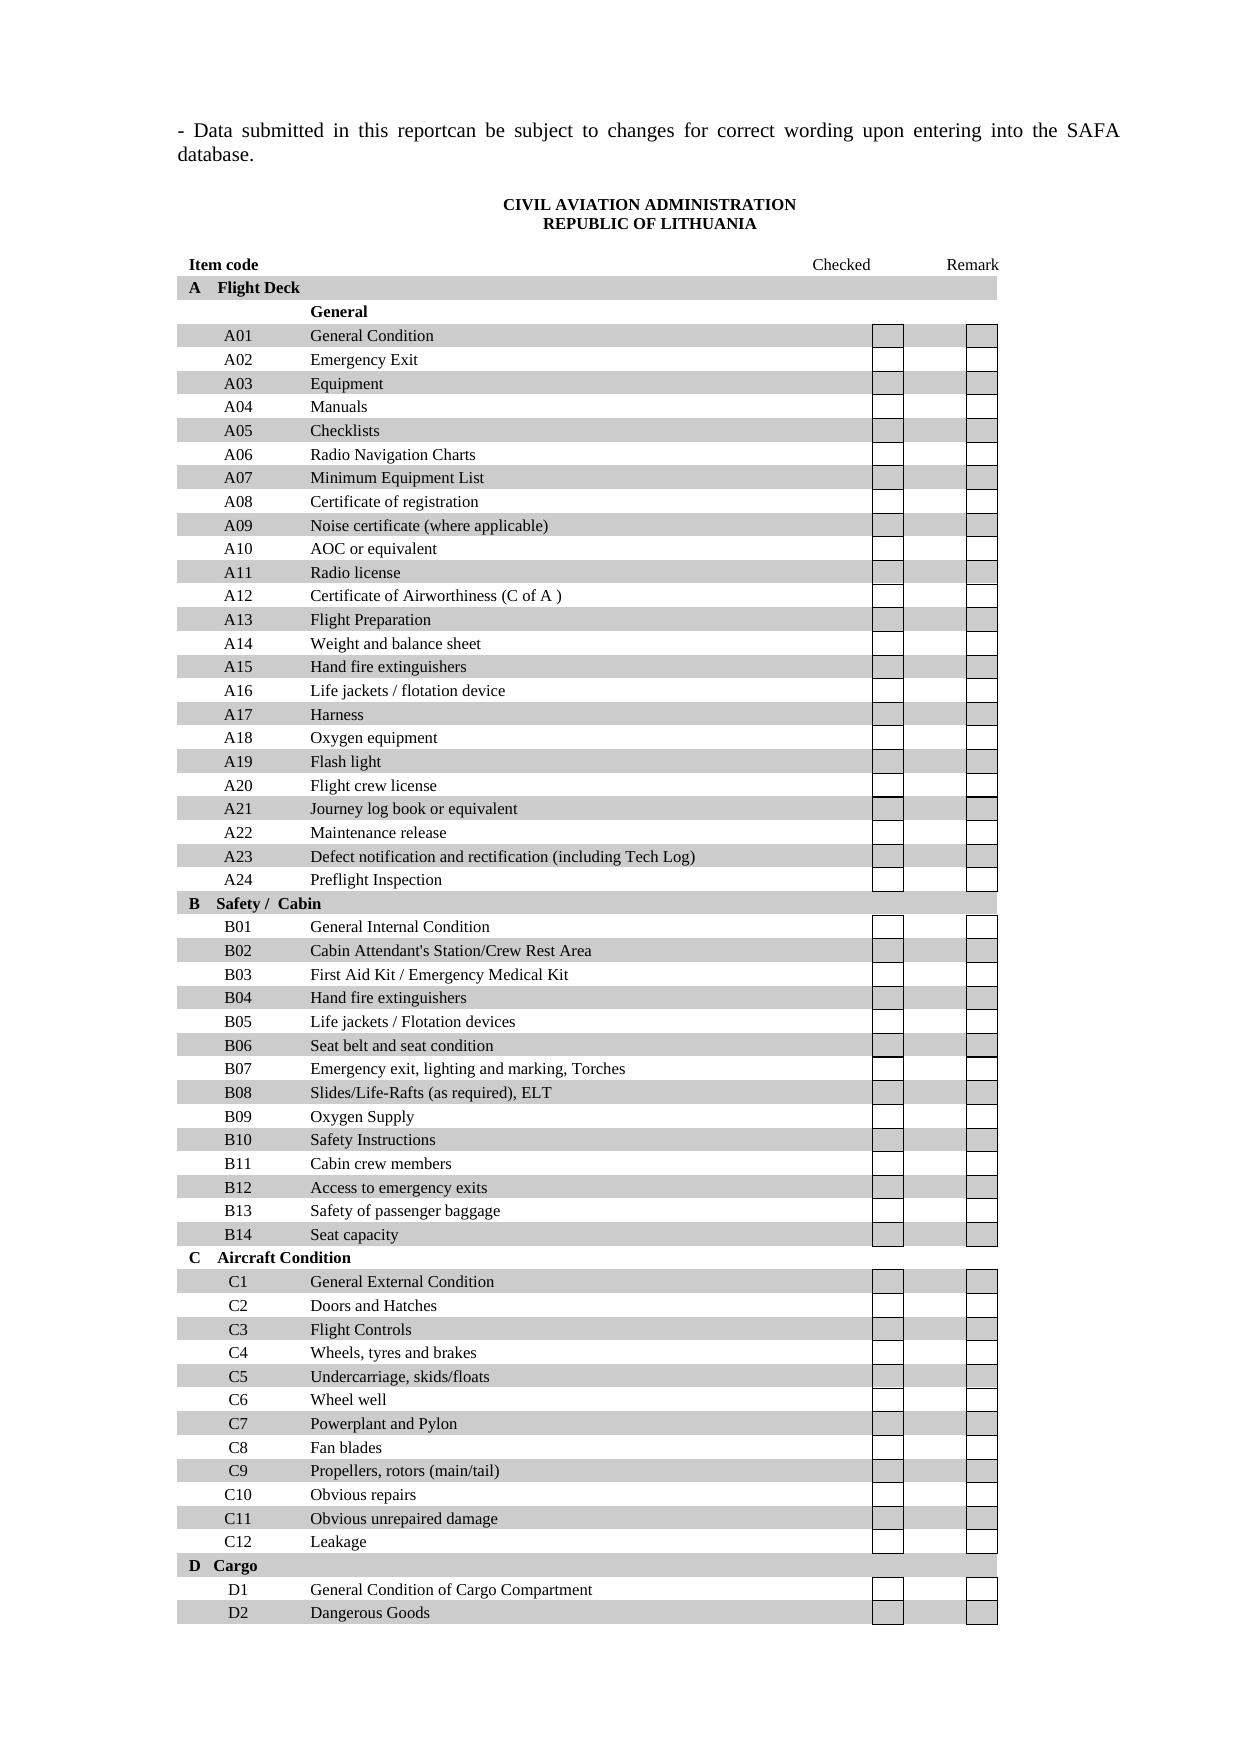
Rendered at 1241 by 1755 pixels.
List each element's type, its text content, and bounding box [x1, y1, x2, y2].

table_cell [1091, 1151, 1122, 1175]
table_cell [967, 1034, 997, 1056]
table_cell [998, 1459, 1028, 1482]
table_cell B10 [177, 1128, 299, 1151]
table_cell C7 [177, 1411, 299, 1435]
table_cell [1029, 1198, 1060, 1222]
table_cell [935, 1222, 966, 1246]
table_cell [904, 1104, 935, 1127]
table_cell [935, 347, 966, 371]
table_cell [904, 1009, 935, 1033]
table_cell B06 [177, 1033, 299, 1056]
table_cell Propellers, rotors (main/tail) [299, 1459, 872, 1482]
table_cell [1029, 1246, 1060, 1269]
table_cell [873, 276, 904, 300]
table_cell Flash light [299, 749, 872, 773]
table_cell [904, 1411, 935, 1435]
table_cell Checklists [299, 418, 872, 442]
table_cell [998, 607, 1028, 631]
table_cell [998, 938, 1028, 962]
table_cell Defect notification and rectification (including Tech Log) [299, 844, 872, 867]
table_cell [1029, 324, 1060, 347]
table_cell [998, 1009, 1028, 1033]
table_cell [1091, 938, 1122, 962]
table_cell [935, 489, 966, 513]
table_cell [1060, 631, 1091, 654]
table_cell [966, 300, 997, 323]
table_cell A16 [177, 678, 299, 702]
table_cell [1029, 1151, 1060, 1175]
table_cell [904, 1269, 935, 1293]
table_cell A Flight Deck [177, 276, 873, 300]
table_cell [873, 774, 903, 796]
table_cell Equipment [299, 371, 872, 394]
table_cell [998, 820, 1028, 844]
table_cell [1091, 962, 1122, 986]
table_cell [967, 1601, 997, 1624]
table_cell [998, 1293, 1028, 1317]
table_cell B05 [177, 1009, 299, 1033]
table_cell [1029, 418, 1060, 442]
table_cell [1060, 1577, 1091, 1600]
table_cell [1060, 891, 1091, 914]
table_cell [1029, 1033, 1060, 1056]
table_cell [873, 750, 903, 773]
table_cell [873, 845, 903, 867]
table_cell Life jackets / flotation device [299, 678, 872, 702]
table_cell [873, 1176, 903, 1198]
table_cell [935, 820, 966, 844]
table_cell [935, 1128, 966, 1151]
table_cell [873, 490, 903, 513]
table_cell [1060, 1175, 1091, 1198]
table_cell [998, 442, 1028, 465]
table_cell [998, 1577, 1028, 1600]
table_cell [1091, 1033, 1122, 1056]
table_cell [1060, 678, 1091, 702]
table_cell [1029, 489, 1060, 513]
table_cell [904, 749, 935, 773]
table_cell [873, 798, 903, 820]
table_cell [1091, 371, 1122, 394]
table_cell Preflight Inspection [299, 867, 872, 891]
table_cell [967, 1176, 997, 1198]
table_cell [1060, 394, 1091, 418]
table_cell [1060, 962, 1091, 986]
table_cell A01 [177, 324, 299, 347]
table_cell A04 [177, 394, 299, 418]
table_cell [935, 702, 966, 725]
table_cell [967, 703, 997, 725]
table_cell Slides/Life-Rafts (as required), ELT [299, 1080, 872, 1104]
table_cell [998, 536, 1028, 560]
table_cell [1060, 347, 1091, 371]
table_cell B04 [177, 986, 299, 1009]
table_cell [935, 962, 966, 986]
table_cell [998, 1317, 1028, 1340]
table_cell [935, 986, 966, 1009]
table_cell [935, 1506, 966, 1529]
table_cell B14 [177, 1222, 299, 1246]
table_cell [873, 561, 903, 583]
table_cell [935, 1553, 966, 1577]
table_cell [1091, 324, 1122, 347]
table_cell [904, 1435, 935, 1458]
table_cell [967, 939, 997, 962]
table_cell [1029, 915, 1060, 938]
table_cell [967, 845, 997, 867]
table_cell [904, 418, 935, 442]
table_cell [1029, 702, 1060, 725]
table_cell [1060, 1529, 1091, 1553]
table_cell Minimum Equipment List [299, 465, 872, 489]
table_cell [1091, 536, 1122, 560]
table_cell Certificate of Airworthiness (C of A ) [299, 584, 872, 607]
table_cell [1029, 844, 1060, 867]
table_cell [904, 324, 935, 347]
table_cell [1060, 749, 1091, 773]
table_cell [1029, 1411, 1060, 1435]
table_cell [1091, 442, 1122, 465]
table_cell [873, 395, 903, 418]
table_cell [1060, 1459, 1091, 1482]
table_cell Oxygen equipment [299, 725, 872, 749]
table_cell [873, 1081, 903, 1104]
table_cell [873, 443, 903, 465]
table_cell [998, 796, 1028, 820]
table_cell A24 [177, 867, 299, 891]
table_cell [967, 348, 997, 371]
table_cell [998, 276, 1028, 300]
table_cell [1029, 1317, 1060, 1340]
table_cell [904, 1128, 935, 1151]
table_cell [967, 798, 997, 820]
table_cell A21 [177, 796, 299, 820]
table_cell [998, 300, 1028, 323]
table_cell [1060, 1340, 1091, 1364]
table_cell [1060, 1364, 1091, 1387]
table_cell [967, 1436, 997, 1458]
table_cell B13 [177, 1198, 299, 1222]
table_cell [1060, 465, 1091, 489]
table_cell [998, 749, 1028, 773]
table_cell [935, 915, 966, 938]
table_cell [967, 821, 997, 844]
table_cell Maintenance release [299, 820, 872, 844]
table_cell [1091, 394, 1122, 418]
table_cell [1029, 1056, 1060, 1080]
table_cell [873, 608, 903, 631]
table_cell [1091, 725, 1122, 749]
table_cell [998, 465, 1028, 489]
table_cell [967, 868, 997, 891]
table_cell Journey log book or equivalent [299, 796, 872, 820]
table_cell [967, 561, 997, 583]
table_cell C1 [177, 1269, 299, 1293]
table_header Remark [935, 253, 1060, 276]
table_cell [935, 1269, 966, 1293]
table_cell A19 [177, 749, 299, 773]
table_cell [998, 867, 1028, 891]
table_cell [1029, 891, 1060, 914]
table_cell [1091, 276, 1122, 300]
table_cell [1060, 867, 1091, 891]
table_cell [1060, 938, 1091, 962]
table_cell [1091, 1080, 1122, 1104]
table_cell [935, 725, 966, 749]
table_cell [873, 892, 904, 914]
table_cell Seat capacity [299, 1222, 872, 1246]
table_cell [935, 1080, 966, 1104]
table_cell [1060, 1222, 1091, 1246]
table_cell [935, 1056, 966, 1080]
table_cell [1091, 749, 1122, 773]
table_cell [1091, 1175, 1122, 1198]
table_cell [998, 1080, 1028, 1104]
table_cell Emergency Exit [299, 347, 872, 371]
table_cell [1060, 584, 1091, 607]
table_cell [873, 963, 903, 986]
table_cell [904, 1388, 935, 1411]
text - Data submitted in this reportcan be subject to changes for correct wording upon entering into the SAFA database. [177, 118, 1122, 166]
table_cell [1091, 489, 1122, 513]
table_cell [1029, 513, 1060, 536]
table_cell [1091, 560, 1122, 583]
table_cell [967, 419, 997, 442]
table_cell [998, 891, 1028, 914]
table_cell [904, 773, 935, 796]
table_cell [873, 1460, 903, 1482]
table_cell [998, 962, 1028, 986]
table_cell [873, 679, 903, 702]
table_cell [935, 536, 966, 560]
table_cell [935, 1577, 966, 1600]
table_cell [967, 1483, 997, 1506]
table_cell [998, 1600, 1028, 1624]
table_cell [998, 1340, 1028, 1364]
table_cell [904, 1080, 935, 1104]
table_cell [1091, 915, 1122, 938]
table_cell B08 [177, 1080, 299, 1104]
table_cell [1029, 465, 1060, 489]
table_cell [998, 513, 1028, 536]
table_cell [904, 394, 935, 418]
table_cell [904, 1246, 935, 1269]
table_cell [998, 1529, 1028, 1553]
table_cell [1091, 655, 1122, 678]
table_cell [967, 608, 997, 631]
table_cell [998, 655, 1028, 678]
table_cell [1091, 1128, 1122, 1151]
table_cell [967, 1223, 997, 1246]
table_cell [935, 1364, 966, 1387]
table_cell A23 [177, 844, 299, 867]
table_cell [1029, 938, 1060, 962]
table_cell [904, 1175, 935, 1198]
table_cell [1029, 1388, 1060, 1411]
table_cell [967, 1058, 997, 1080]
table_cell [935, 1482, 966, 1506]
table_cell [873, 1105, 903, 1127]
table_cell [967, 1365, 997, 1387]
table_cell [1091, 796, 1122, 820]
table_cell [1029, 300, 1060, 323]
table_cell A09 [177, 513, 299, 536]
table_cell [935, 655, 966, 678]
table_cell [1060, 1293, 1091, 1317]
table_cell Cabin crew members [299, 1151, 872, 1175]
table_cell [1091, 1553, 1122, 1577]
table_cell A13 [177, 607, 299, 631]
table_cell [904, 607, 935, 631]
table_cell [1029, 1269, 1060, 1293]
table_cell C11 [177, 1506, 299, 1529]
table_cell [1060, 986, 1091, 1009]
table_cell [1091, 1056, 1122, 1080]
table_cell [1060, 655, 1091, 678]
table_cell D2 [177, 1600, 299, 1624]
table_cell [935, 891, 966, 914]
table_cell D1 [177, 1577, 299, 1600]
table_cell [1091, 1317, 1122, 1340]
table_cell A22 [177, 820, 299, 844]
table_cell [1060, 607, 1091, 631]
table_cell [1091, 584, 1122, 607]
table_cell [935, 1317, 966, 1340]
table_cell [1060, 1056, 1091, 1080]
table_cell [873, 1270, 903, 1293]
table_cell [1029, 986, 1060, 1009]
table_cell [967, 679, 997, 702]
table_cell D Cargo [177, 1553, 873, 1577]
table_cell A11 [177, 560, 299, 583]
table_cell [904, 631, 935, 654]
table_cell [966, 1247, 997, 1269]
table_cell [1029, 1577, 1060, 1600]
table_cell [1060, 513, 1091, 536]
table_cell [1029, 796, 1060, 820]
table_cell [873, 419, 903, 442]
table_cell [1060, 702, 1091, 725]
table_cell [967, 987, 997, 1009]
table_cell General External Condition [299, 1269, 872, 1293]
table_cell [967, 1129, 997, 1151]
table_cell [904, 962, 935, 986]
table_cell Hand fire extinguishers [299, 655, 872, 678]
table_cell [935, 1435, 966, 1458]
table_cell [998, 702, 1028, 725]
table_cell [873, 585, 903, 607]
table_cell [1091, 773, 1122, 796]
table_cell [998, 1388, 1028, 1411]
table_cell [1091, 891, 1122, 914]
table_cell [1029, 1009, 1060, 1033]
table_cell [935, 300, 966, 323]
table_cell [1029, 1222, 1060, 1246]
table_cell [1091, 1506, 1122, 1529]
table_cell Weight and balance sheet [299, 631, 872, 654]
table_cell [967, 1341, 997, 1364]
table_cell [873, 1152, 903, 1175]
table_cell [1091, 1340, 1122, 1364]
table_cell [1029, 276, 1060, 300]
table_cell [935, 1529, 966, 1553]
table_cell [998, 844, 1028, 867]
table_cell [904, 1577, 935, 1600]
table_cell [967, 774, 997, 796]
table_cell [1060, 1128, 1091, 1151]
table_cell [1029, 1600, 1060, 1624]
table_cell [935, 867, 966, 891]
table_cell [1060, 796, 1091, 820]
table_cell [1029, 631, 1060, 654]
table_cell General [299, 300, 873, 323]
table_cell [873, 1483, 903, 1506]
table_cell [873, 632, 903, 654]
table_cell [1029, 1293, 1060, 1317]
table_cell [1029, 867, 1060, 891]
table_cell [904, 347, 935, 371]
table_cell [1091, 1009, 1122, 1033]
table_cell [904, 1222, 935, 1246]
table_cell [873, 348, 903, 371]
table_cell [1029, 820, 1060, 844]
table_cell [935, 1293, 966, 1317]
table_cell [967, 632, 997, 654]
table_cell [904, 986, 935, 1009]
table_cell [998, 371, 1028, 394]
table_cell [904, 536, 935, 560]
table_cell [873, 1199, 903, 1222]
table_cell [873, 939, 903, 962]
table_cell [1060, 1600, 1091, 1624]
table_cell A08 [177, 489, 299, 513]
table_cell [1060, 820, 1091, 844]
table_cell [873, 1507, 903, 1529]
table_cell [1060, 371, 1091, 394]
table_cell [904, 796, 935, 820]
table_cell [998, 1482, 1028, 1506]
table_cell B12 [177, 1175, 299, 1198]
table_cell [1091, 702, 1122, 725]
table_cell B01 [177, 915, 299, 938]
table_cell [1091, 1269, 1122, 1293]
table_cell Safety Instructions [299, 1128, 872, 1151]
table_cell [935, 1009, 966, 1033]
table_cell [935, 1104, 966, 1127]
table_cell [935, 773, 966, 796]
table_cell [998, 1506, 1028, 1529]
table_cell [1091, 1600, 1122, 1624]
table_cell A10 [177, 536, 299, 560]
table_cell [967, 963, 997, 986]
table_cell [967, 726, 997, 749]
table_cell A06 [177, 442, 299, 465]
table_cell [935, 1340, 966, 1364]
table_cell [873, 1436, 903, 1458]
table_cell [967, 514, 997, 536]
table_cell [1091, 1222, 1122, 1246]
table_cell [1060, 1317, 1091, 1340]
table_cell C10 [177, 1482, 299, 1506]
table_cell Flight Controls [299, 1317, 872, 1340]
table_cell [1060, 844, 1091, 867]
table_cell A03 [177, 371, 299, 394]
table_cell [873, 1058, 903, 1080]
table_cell [1029, 1340, 1060, 1364]
table_cell [1091, 1459, 1122, 1482]
table_cell [1091, 1435, 1122, 1458]
table_cell [967, 750, 997, 773]
table_cell [873, 372, 903, 394]
table_cell A07 [177, 465, 299, 489]
table_cell [998, 1364, 1028, 1387]
table_cell [967, 537, 997, 560]
table_cell Wheels, tyres and brakes [299, 1340, 872, 1364]
table_cell [998, 324, 1028, 347]
table_cell [904, 1482, 935, 1506]
table_cell [935, 1246, 966, 1269]
table_cell [935, 1033, 966, 1056]
table_cell [1091, 1364, 1122, 1387]
table_cell Fan blades [299, 1435, 872, 1458]
table_cell [967, 1389, 997, 1411]
table_cell [1060, 1482, 1091, 1506]
table_cell B02 [177, 938, 299, 962]
table_cell C Aircraft Condition [177, 1246, 873, 1269]
table_cell Life jackets / Flotation devices [299, 1009, 872, 1033]
table_cell [873, 466, 903, 489]
table_cell A02 [177, 347, 299, 371]
table_cell [998, 1269, 1028, 1293]
table_cell [904, 1506, 935, 1529]
table_cell [904, 1600, 935, 1624]
table_cell [904, 891, 935, 914]
table_cell [1029, 1529, 1060, 1553]
table_cell [998, 725, 1028, 749]
table_cell [998, 1104, 1028, 1127]
table_cell [966, 892, 997, 914]
table_cell First Aid Kit / Emergency Medical Kit [299, 962, 872, 986]
table_cell [904, 1529, 935, 1553]
table_cell [1091, 1577, 1122, 1600]
table_cell Leakage [299, 1529, 872, 1553]
table_cell [967, 466, 997, 489]
table_cell [873, 1530, 903, 1553]
table_cell [1060, 489, 1091, 513]
table_cell [935, 749, 966, 773]
table_cell [904, 1151, 935, 1175]
table_cell [904, 1056, 935, 1080]
table_cell [935, 1600, 966, 1624]
table_cell [1060, 1269, 1091, 1293]
table_cell A18 [177, 725, 299, 749]
table_cell [873, 1341, 903, 1364]
table_cell B11 [177, 1151, 299, 1175]
table_cell [967, 1199, 997, 1222]
table_cell [935, 465, 966, 489]
table_cell [904, 938, 935, 962]
table_cell [935, 324, 966, 347]
table_cell Hand fire extinguishers [299, 986, 872, 1009]
table_cell [935, 796, 966, 820]
table_cell [967, 656, 997, 678]
table_cell [935, 560, 966, 583]
table_cell [935, 513, 966, 536]
table_cell Flight Preparation [299, 607, 872, 631]
table_cell [1060, 1151, 1091, 1175]
table_cell [998, 1056, 1028, 1080]
table_cell [1060, 1104, 1091, 1127]
table_cell [873, 1129, 903, 1151]
table_cell [1060, 536, 1091, 560]
table_cell Obvious repairs [299, 1482, 872, 1506]
table_cell [904, 867, 935, 891]
table_cell [1091, 631, 1122, 654]
table_cell [873, 1389, 903, 1411]
table_cell [873, 1578, 903, 1600]
table_cell [998, 560, 1028, 583]
table_cell [935, 1151, 966, 1175]
table_cell A05 [177, 418, 299, 442]
table_cell General Condition [299, 324, 872, 347]
table_cell [1029, 1104, 1060, 1127]
table_cell [967, 372, 997, 394]
table_cell [967, 1152, 997, 1175]
table_cell [873, 916, 903, 938]
table_cell [873, 656, 903, 678]
table_cell [1091, 513, 1122, 536]
table_cell [998, 1151, 1028, 1175]
table_cell [967, 916, 997, 938]
table_cell [1091, 820, 1122, 844]
table_cell [904, 1459, 935, 1482]
table_cell [1091, 867, 1122, 891]
table_cell [1091, 844, 1122, 867]
table_cell [904, 915, 935, 938]
table_cell [1029, 1435, 1060, 1458]
table_cell [967, 395, 997, 418]
table_cell [1091, 1411, 1122, 1435]
table_cell [1091, 1482, 1122, 1506]
table_cell [1091, 347, 1122, 371]
table_cell [904, 702, 935, 725]
table_cell [1060, 300, 1091, 323]
table_cell [1060, 1553, 1091, 1577]
table_cell [873, 987, 903, 1009]
table_cell [1091, 1198, 1122, 1222]
table_cell [177, 300, 299, 323]
table_cell [873, 1294, 903, 1317]
table_cell Safety of passenger baggage [299, 1198, 872, 1222]
table_cell A20 [177, 773, 299, 796]
table_cell [904, 442, 935, 465]
table_cell [1060, 276, 1091, 300]
table_cell C5 [177, 1364, 299, 1387]
table_cell [1029, 1364, 1060, 1387]
table_cell [1091, 1388, 1122, 1411]
table_cell [935, 418, 966, 442]
table_cell [1060, 1246, 1091, 1269]
table_cell Certificate of registration [299, 489, 872, 513]
table_cell C8 [177, 1435, 299, 1458]
table_cell [967, 1507, 997, 1529]
table_cell [998, 347, 1028, 371]
table_cell [1060, 915, 1091, 938]
table_cell [904, 1340, 935, 1364]
table_cell [1029, 347, 1060, 371]
table_cell [1029, 1459, 1060, 1482]
table_cell [1091, 1104, 1122, 1127]
table_cell [967, 1105, 997, 1127]
table_cell [966, 276, 997, 300]
table_cell B03 [177, 962, 299, 986]
table_cell [1091, 607, 1122, 631]
table_cell [904, 678, 935, 702]
table_cell C6 [177, 1388, 299, 1411]
table_cell [1060, 1009, 1091, 1033]
table_cell [1060, 1080, 1091, 1104]
table_cell [873, 1247, 904, 1269]
table_cell [873, 1554, 904, 1577]
table_cell [935, 1411, 966, 1435]
table_cell [904, 371, 935, 394]
table_cell Undercarriage, skids/floats [299, 1364, 872, 1387]
table_cell [1029, 371, 1060, 394]
table_cell [1060, 1388, 1091, 1411]
table_cell A14 [177, 631, 299, 654]
table_cell C3 [177, 1317, 299, 1340]
table_cell Oxygen Supply [299, 1104, 872, 1127]
table_header Item code [177, 253, 801, 276]
table_cell General Condition of Cargo Compartment [299, 1577, 872, 1600]
table_cell [998, 489, 1028, 513]
table_cell [904, 1293, 935, 1317]
text REPUBLIC OF LITHUANIA [177, 214, 1122, 233]
table_header [1060, 253, 1091, 276]
table_cell Radio Navigation Charts [299, 442, 872, 465]
table_cell [873, 821, 903, 844]
table_cell Obvious unrepaired damage [299, 1506, 872, 1529]
table_cell Radio license [299, 560, 872, 583]
table_cell [1029, 962, 1060, 986]
table_cell [1029, 560, 1060, 583]
table_cell [1060, 560, 1091, 583]
table_cell [873, 1412, 903, 1435]
table_cell [904, 465, 935, 489]
table_header Checked [801, 253, 935, 276]
table_cell [873, 703, 903, 725]
table_cell [904, 820, 935, 844]
table_cell [904, 560, 935, 583]
table_cell [873, 1034, 903, 1056]
table_cell [904, 513, 935, 536]
table_cell A17 [177, 702, 299, 725]
table_cell [1029, 678, 1060, 702]
table_cell [998, 1435, 1028, 1458]
table_cell [935, 607, 966, 631]
table_cell [935, 371, 966, 394]
table_cell [904, 300, 935, 323]
table_cell [873, 1223, 903, 1246]
table_cell [967, 1578, 997, 1600]
table_cell [967, 325, 997, 347]
table_cell A12 [177, 584, 299, 607]
table_cell AOC or equivalent [299, 536, 872, 560]
table_cell [1029, 1175, 1060, 1198]
table_cell [1060, 725, 1091, 749]
table_cell [1029, 773, 1060, 796]
table_cell [1091, 1529, 1122, 1553]
table_cell [1029, 1506, 1060, 1529]
table_cell [904, 1364, 935, 1387]
table_cell B07 [177, 1056, 299, 1080]
table_cell [1060, 442, 1091, 465]
table_cell [935, 1388, 966, 1411]
table_cell [935, 1459, 966, 1482]
table_cell [873, 537, 903, 560]
table_cell [1060, 773, 1091, 796]
table_cell Cabin Attendant's Station/Crew Rest Area [299, 938, 872, 962]
table_cell [904, 1033, 935, 1056]
table_cell [967, 1270, 997, 1293]
table_cell [904, 1553, 935, 1577]
table_cell [935, 1198, 966, 1222]
table_cell Doors and Hatches [299, 1293, 872, 1317]
table_cell [935, 938, 966, 962]
table_cell [1029, 1080, 1060, 1104]
table_cell [1029, 725, 1060, 749]
table_cell [1029, 607, 1060, 631]
table_cell [873, 1601, 903, 1624]
table_cell C9 [177, 1459, 299, 1482]
table_cell [935, 1175, 966, 1198]
table_cell [904, 844, 935, 867]
table_cell [998, 631, 1028, 654]
table_cell [1091, 1293, 1122, 1317]
table_cell [967, 490, 997, 513]
table_cell [998, 1128, 1028, 1151]
table_cell [935, 631, 966, 654]
table_cell [873, 325, 903, 347]
table_cell General Internal Condition [299, 915, 872, 938]
table_cell [1060, 1506, 1091, 1529]
table_cell [904, 276, 935, 300]
table_cell [998, 986, 1028, 1009]
table_cell Seat belt and seat condition [299, 1033, 872, 1056]
table_cell [998, 418, 1028, 442]
table_cell [1060, 1033, 1091, 1056]
table_cell Harness [299, 702, 872, 725]
table_cell [1029, 442, 1060, 465]
table_cell [1060, 1198, 1091, 1222]
table_cell [873, 726, 903, 749]
table_cell [873, 300, 904, 323]
table_cell [1060, 324, 1091, 347]
table_cell [904, 1198, 935, 1222]
table_cell [904, 655, 935, 678]
table_cell [1029, 584, 1060, 607]
table_cell [998, 678, 1028, 702]
table_cell [904, 725, 935, 749]
table_cell [967, 1412, 997, 1435]
table_cell [967, 443, 997, 465]
table_cell [1091, 678, 1122, 702]
table_cell [998, 1411, 1028, 1435]
table_cell [998, 394, 1028, 418]
table_cell [904, 489, 935, 513]
table_cell [935, 844, 966, 867]
table_cell [1029, 1553, 1060, 1577]
table_header [1091, 253, 1122, 276]
table_cell [935, 276, 966, 300]
table_cell [998, 915, 1028, 938]
table_cell Dangerous Goods [299, 1600, 872, 1624]
table_cell [1029, 536, 1060, 560]
table_cell [873, 1318, 903, 1340]
table_cell [1091, 465, 1122, 489]
table_cell [1091, 1246, 1122, 1269]
table_cell [998, 1175, 1028, 1198]
table_cell [1060, 418, 1091, 442]
table_cell B Safety / Cabin [177, 891, 873, 914]
table_cell Wheel well [299, 1388, 872, 1411]
table_cell [967, 1294, 997, 1317]
table_cell [873, 1010, 903, 1033]
table_cell [1029, 749, 1060, 773]
table_cell C12 [177, 1529, 299, 1553]
table_cell B09 [177, 1104, 299, 1127]
table_cell Flight crew license [299, 773, 872, 796]
table_cell [967, 1081, 997, 1104]
table_cell [967, 1460, 997, 1482]
table_cell [1091, 300, 1122, 323]
table_cell [1060, 1435, 1091, 1458]
table_cell [967, 1318, 997, 1340]
table_cell [935, 584, 966, 607]
table_cell [1029, 394, 1060, 418]
table_cell [1091, 418, 1122, 442]
table_cell [873, 1365, 903, 1387]
table_cell [873, 514, 903, 536]
table_cell [998, 1553, 1028, 1577]
table_cell [998, 1198, 1028, 1222]
table_cell [1029, 1482, 1060, 1506]
table_cell [998, 1246, 1028, 1269]
table_cell Manuals [299, 394, 872, 418]
text CIVIL AVIATION ADMINISTRATION [177, 195, 1122, 214]
table_cell [967, 1010, 997, 1033]
table_cell A15 [177, 655, 299, 678]
table_cell [873, 868, 903, 891]
table_cell [904, 1317, 935, 1340]
table_cell [998, 584, 1028, 607]
table_cell [998, 773, 1028, 796]
table_cell C2 [177, 1293, 299, 1317]
table_cell [935, 442, 966, 465]
table_cell [998, 1222, 1028, 1246]
table_cell C4 [177, 1340, 299, 1364]
table_cell Powerplant and Pylon [299, 1411, 872, 1435]
table_cell [1029, 655, 1060, 678]
table_cell [1060, 1411, 1091, 1435]
table_cell [935, 394, 966, 418]
table_cell [935, 678, 966, 702]
table_cell Access to emergency exits [299, 1175, 872, 1198]
table_cell Noise certificate (where applicable) [299, 513, 872, 536]
table_cell [1029, 1128, 1060, 1151]
table_cell [967, 1530, 997, 1553]
table_cell [904, 584, 935, 607]
table_cell Emergency exit, lighting and marking, Torches [299, 1056, 872, 1080]
table_cell [967, 585, 997, 607]
table_cell [966, 1554, 997, 1577]
table_cell [998, 1033, 1028, 1056]
table_cell [1091, 986, 1122, 1009]
